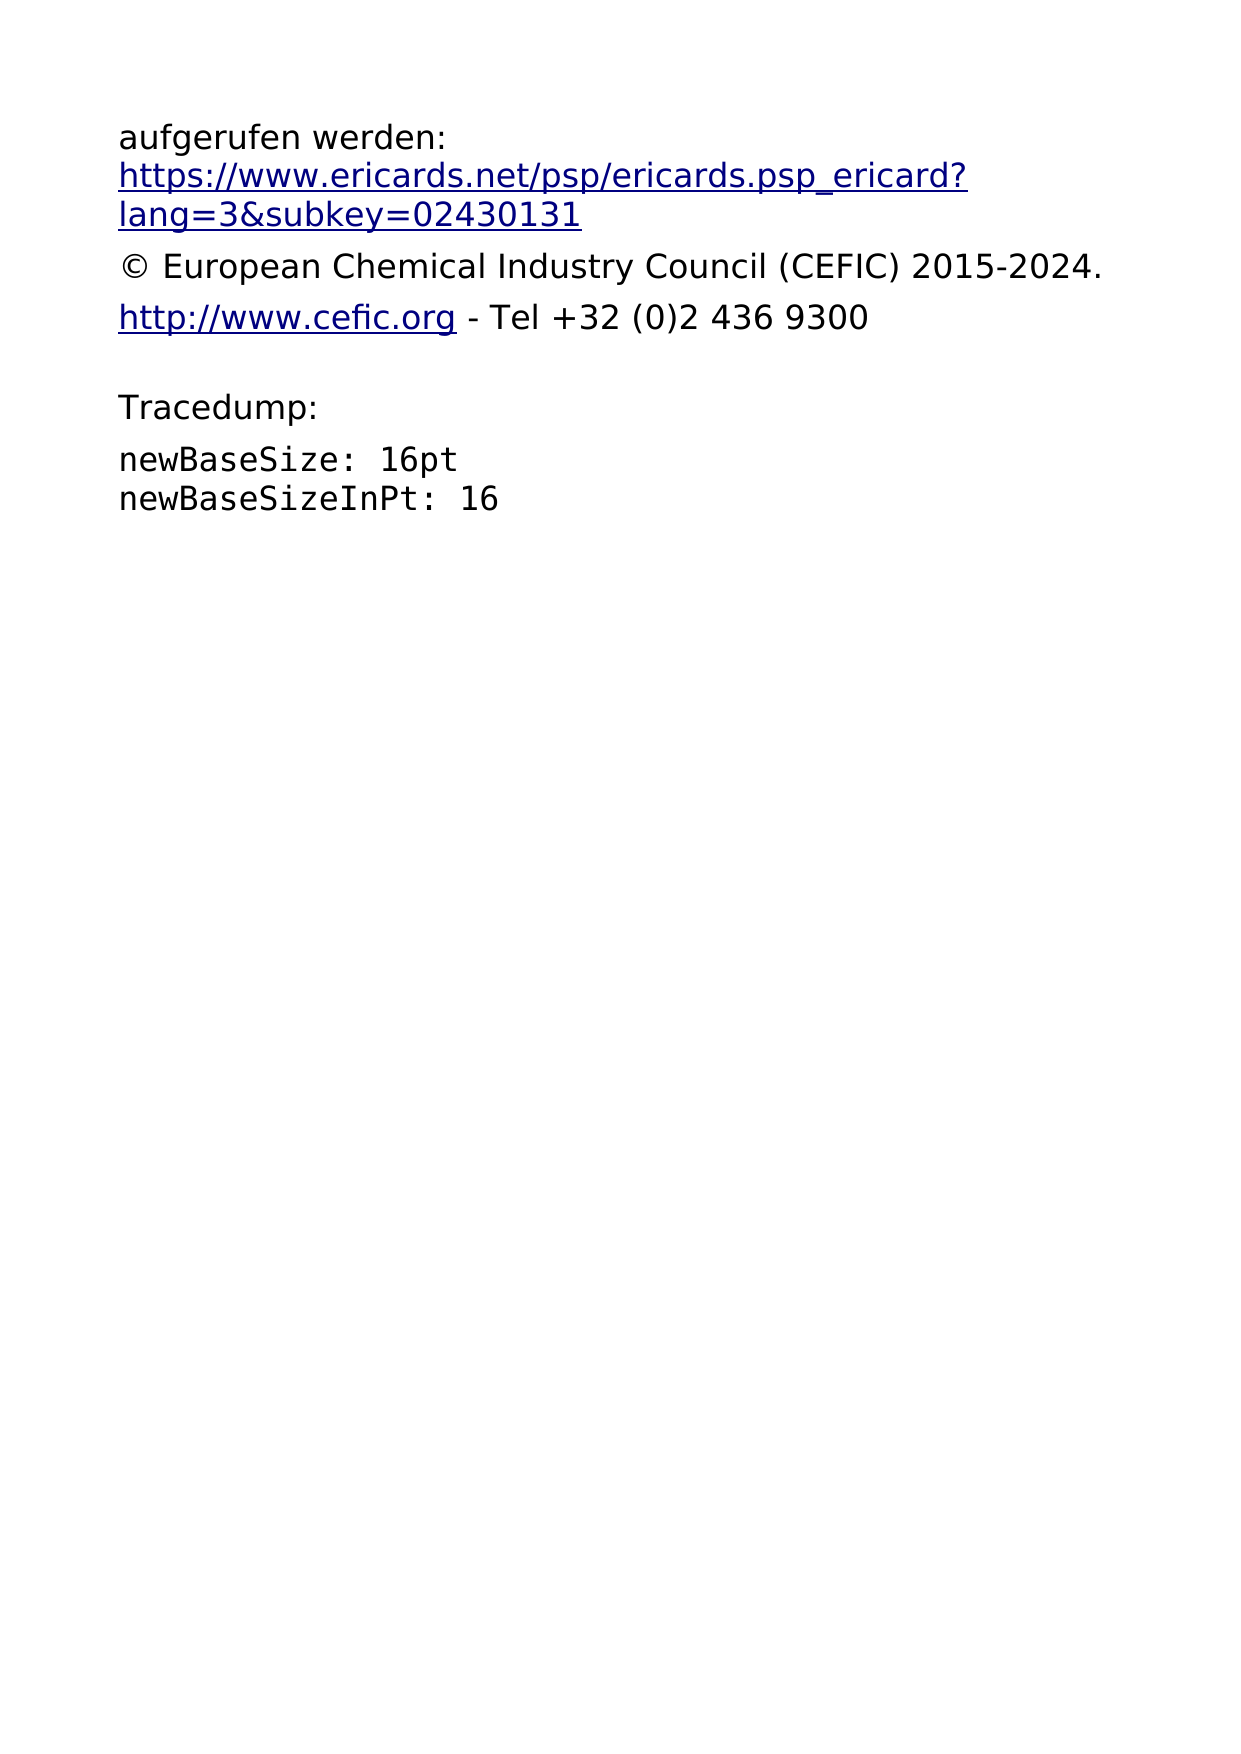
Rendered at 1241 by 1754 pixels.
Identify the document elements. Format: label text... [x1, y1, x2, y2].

text http://www.cefic.org - Tel +32 (0)2 436 9300 [118, 298, 1122, 337]
text © European Chemical Industry Council (CEFIC) 2015-2024. [118, 247, 1122, 286]
text newBaseSize: 16pt newBaseSizeInPt: 16 [118, 440, 1122, 518]
text Tracedump: [118, 350, 1122, 428]
text aufgerufen werden: https://www.ericards.net/psp/ericards.psp_ericard?lang=3&subkey=02430131 [118, 118, 1122, 235]
